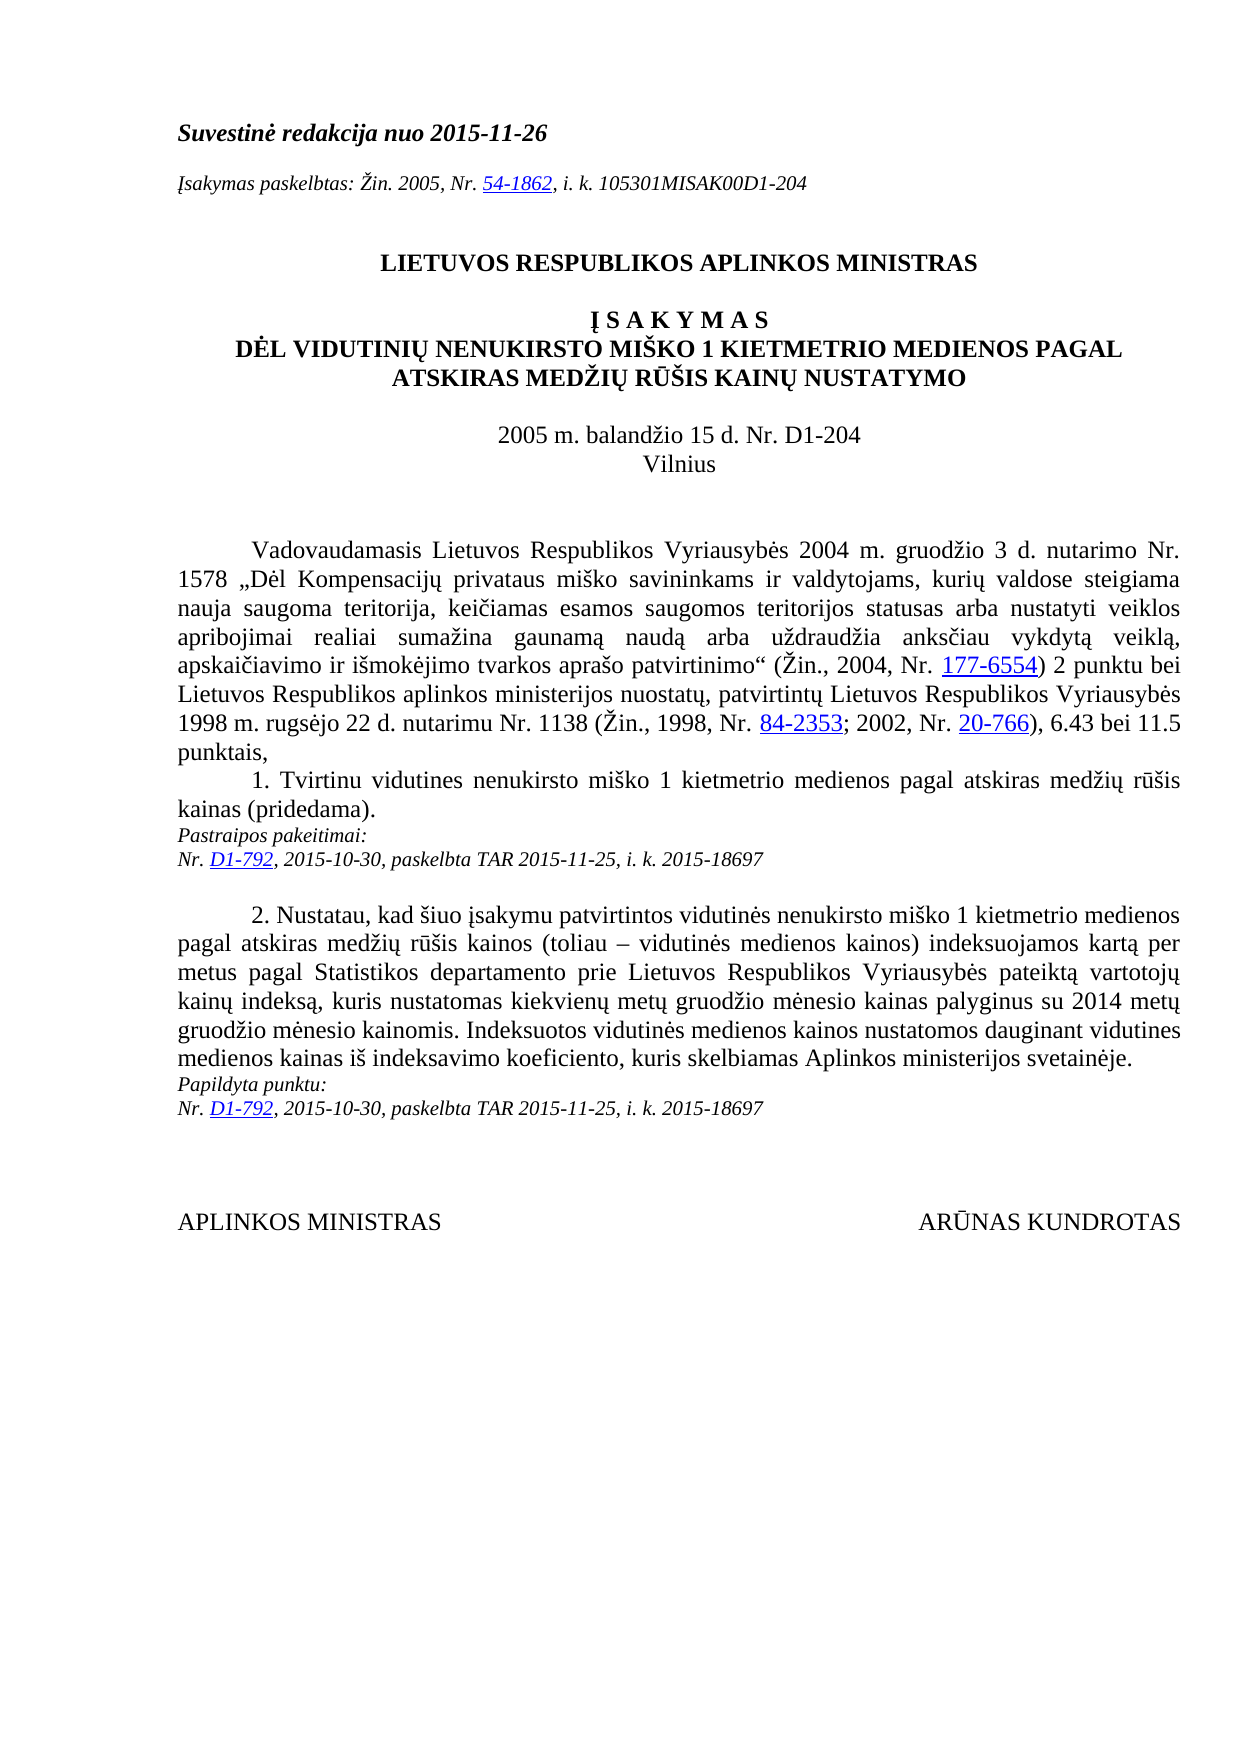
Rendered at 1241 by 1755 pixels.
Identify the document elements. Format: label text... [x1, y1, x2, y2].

text Nr. D1-792, 2015-10-30, paskelbta TAR 2015-11-25, i. k. 2015-18697 [177, 1096, 1181, 1120]
text Papildyta punktu: [177, 1072, 1181, 1096]
text 1. Tvirtinu vidutines nenukirsto miško 1 kietmetrio medienos pagal atskiras medžių rūšis kainas (pridedama). [177, 765, 1181, 823]
text DĖL VIDUTINIŲ NENUKIRSTO MIŠKO 1 KIETMETRIO MEDIENOS PAGAL ATSKIRAS MEDŽIŲ RŪŠIS KAINŲ NUSTATYMO [177, 334, 1181, 392]
text Pastraipos pakeitimai: [177, 823, 1181, 847]
text Į S A K Y M A S [177, 305, 1181, 334]
text 2. Nustatau, kad šiuo įsakymu patvirtintos vidutinės nenukirsto miško 1 kietmetrio medienos pagal atskiras medžių rūšis kainos (toliau – vidutinės medienos kainos) indeksuojamos kartą per metus pagal Statistikos departamento prie Lietuvos Respublikos Vyriausybės pateiktą vartotojų kainų indeksą, kuris nustatomas kiekvienų metų gruodžio mėnesio kainas palyginus su 2014 metų gruodžio mėnesio kainomis. Indeksuotos vidutinės medienos kainos nustatomos dauginant vidutines medienos kainas iš indeksavimo koeficiento, kuris skelbiamas Aplinkos ministerijos svetainėje. [177, 900, 1181, 1072]
text Įsakymas paskelbtas: Žin. 2005, Nr. 54-1862, i. k. 105301MISAK00D1-204 [177, 171, 1181, 195]
text Vilnius [177, 449, 1181, 478]
text Nr. D1-792, 2015-10-30, paskelbta TAR 2015-11-25, i. k. 2015-18697 [177, 847, 1181, 871]
text Suvestinė redakcija nuo 2015-11-26 [177, 118, 1181, 147]
text Vadovaudamasis Lietuvos Respublikos Vyriausybės 2004 m. gruodžio 3 d. nutarimo Nr. 1578 „Dėl Kompensacijų privataus miško savininkams ir valdytojams, kurių valdose steigiama nauja saugoma teritorija, keičiamas esamos saugomos teritorijos statusas arba nustatyti veiklos apribojimai realiai sumažina gaunamą naudą arba uždraudžia anksčiau vykdytą veiklą, apskaičiavimo ir išmokėjimo tvarkos aprašo patvirtinimo“ (Žin., 2004, Nr. 177-6554) 2 punktu bei Lietuvos Respublikos aplinkos ministerijos nuostatų, patvirtintų Lietuvos Respublikos Vyriausybės 1998 m. rugsėjo 22 d. nutarimu Nr. 1138 (Žin., 1998, Nr. 84-2353; 2002, Nr. 20-766), 6.43 bei 11.5 punktais, [177, 535, 1181, 765]
text LIETUVOS RESPUBLIKOS APLINKOS MINISTRAS [177, 248, 1181, 277]
text Aplinkos Ministras Arūnas Kundrotas [177, 1207, 1181, 1235]
text 2005 m. balandžio 15 d. Nr. D1-204 [177, 420, 1181, 449]
